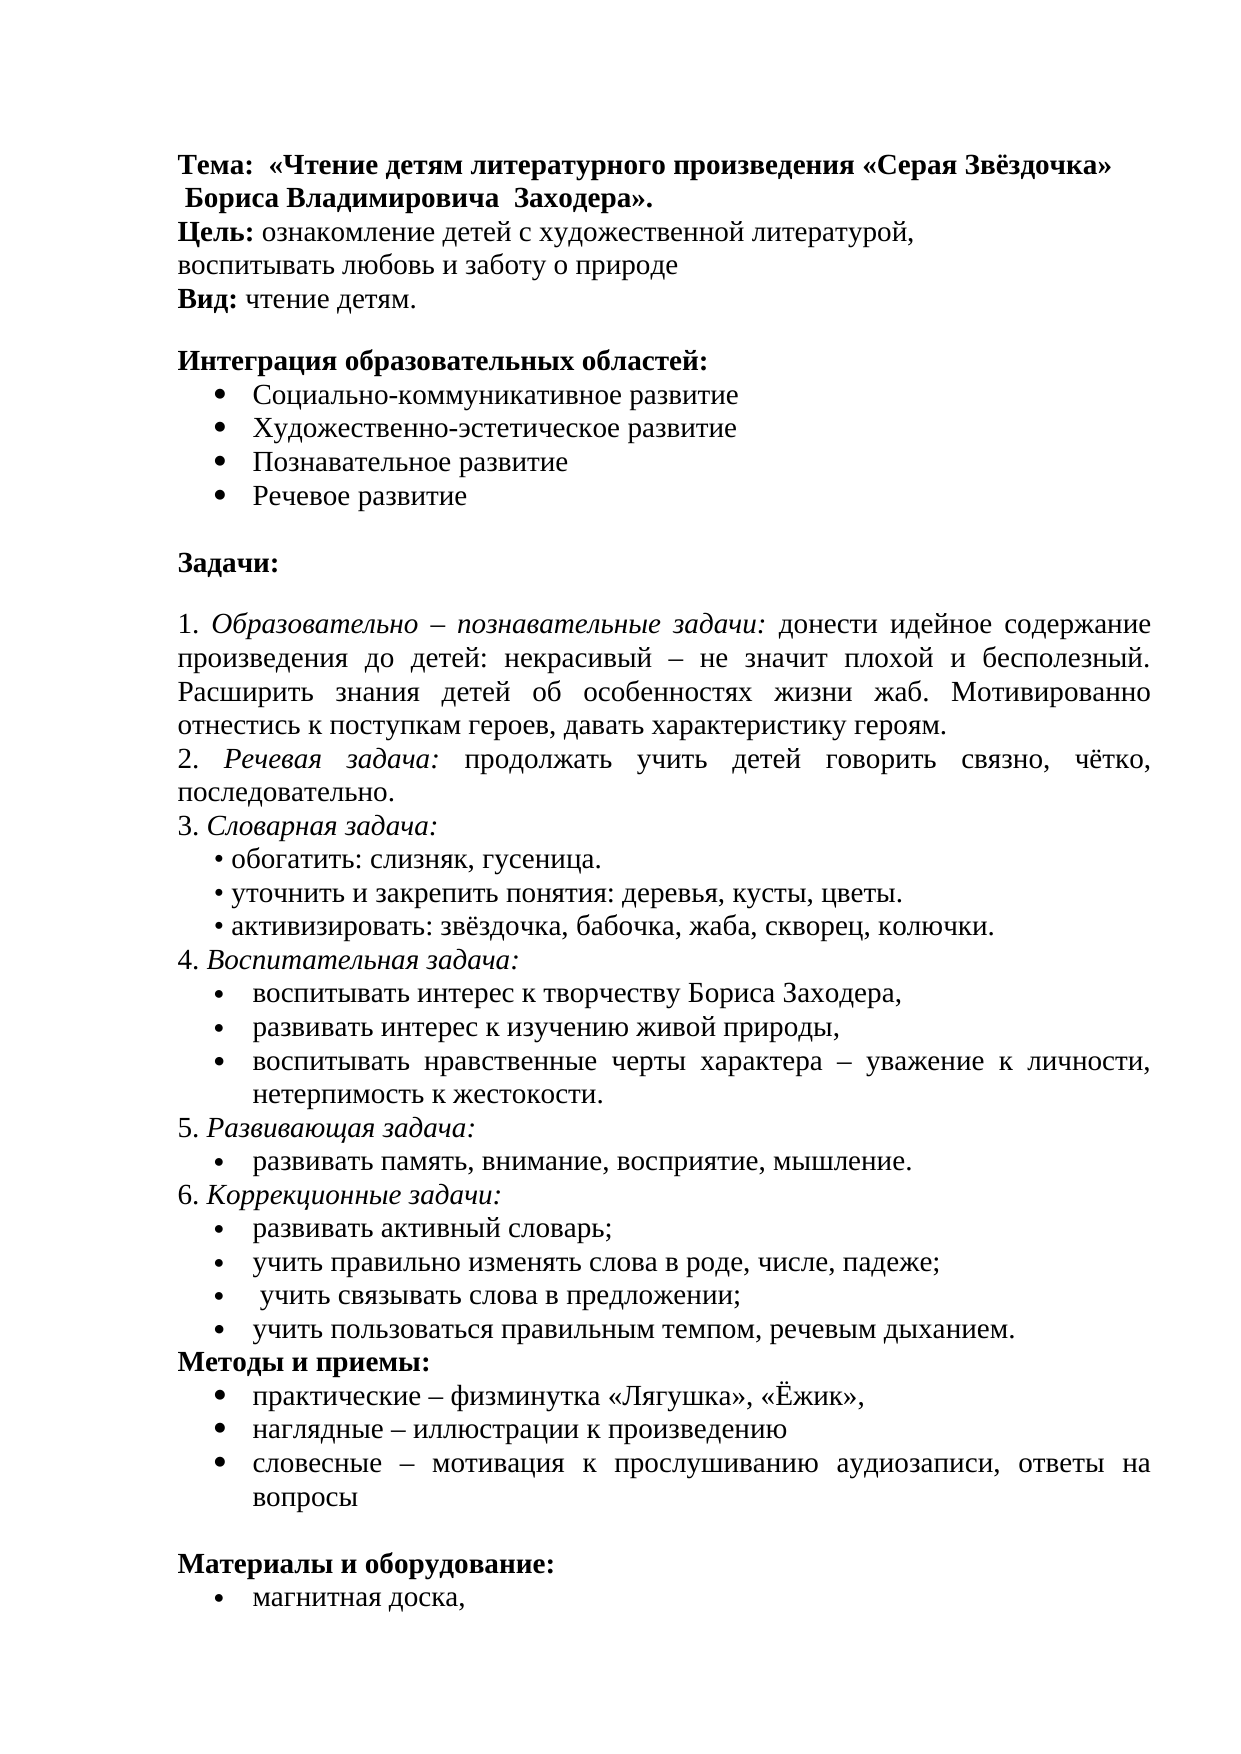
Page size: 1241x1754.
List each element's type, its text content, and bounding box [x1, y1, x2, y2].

text Задачи: [177, 545, 1152, 578]
text Методы и приемы: [177, 1344, 1152, 1378]
text 1. Образовательно – познавательные задачи: донести идейное содержание произведения до детей: некрасивый – не значит плохой и бесполезный. Расширить знания детей об особенностях жизни жаб. Мотивированно отнестись к поступкам героев, давать характеристику героям. [177, 607, 1152, 741]
list наглядные – иллюстрации к произведению [215, 1412, 1152, 1445]
text 2. Речевая задача: продолжать учить детей говорить связно, чётко, последовательно. [177, 741, 1152, 808]
list магнитная доска, [215, 1579, 1152, 1613]
list развивать активный словарь; [215, 1210, 1152, 1244]
list Художественно-эстетическое развитие [215, 411, 1152, 444]
list учить пользоваться правильным темпом, речевым дыханием. [215, 1311, 1152, 1344]
list Социально-коммуникативное развитие [215, 377, 1152, 411]
list Речевое развитие [215, 478, 1152, 511]
text Интеграция образовательных областей: [177, 343, 1152, 377]
text 5. Развивающая задача: [177, 1110, 1152, 1143]
text • уточнить и закрепить понятия: деревья, кусты, цветы. [177, 875, 1152, 908]
text 4. Воспитательная задача: [177, 942, 1152, 976]
text Тема: «Чтение детям литературного произведения «Серая Звёздочка» [177, 147, 1152, 180]
text 6. Коррекционные задачи: [177, 1177, 1152, 1210]
list Познавательное развитие [215, 444, 1152, 478]
list учить правильно изменять слова в роде, числе, падеже; [215, 1244, 1152, 1277]
list воспитывать интерес к творчеству Бориса Заходера, [215, 976, 1152, 1009]
text Материалы и оборудование: [177, 1546, 1152, 1579]
list развивать память, внимание, восприятие, мышление. [215, 1143, 1152, 1177]
text Вид: чтение детям. [177, 281, 1152, 314]
text • активизировать: звёздочка, бабочка, жаба, скворец, колючки. [177, 908, 1152, 942]
list развивать интерес к изучению живой природы, [215, 1009, 1152, 1043]
text Бориса Владимировича Заходера». [177, 180, 1152, 214]
text воспитывать любовь и заботу о природе [177, 247, 1152, 281]
text Цель: ознакомление детей с художественной литературой, [177, 214, 1152, 247]
list практические – физминутка «Лягушка», «Ёжик», [215, 1378, 1152, 1412]
list словесные – мотивация к прослушиванию аудиозаписи, ответы на вопросы [215, 1445, 1152, 1512]
text 3. Словарная задача: [177, 808, 1152, 841]
list воспитывать нравственные черты характера – уважение к личности, нетерпимость к жестокости. [215, 1043, 1152, 1110]
text • обогатить: слизняк, гусеница. [177, 841, 1152, 875]
list учить связывать слова в предложении; [215, 1277, 1152, 1311]
